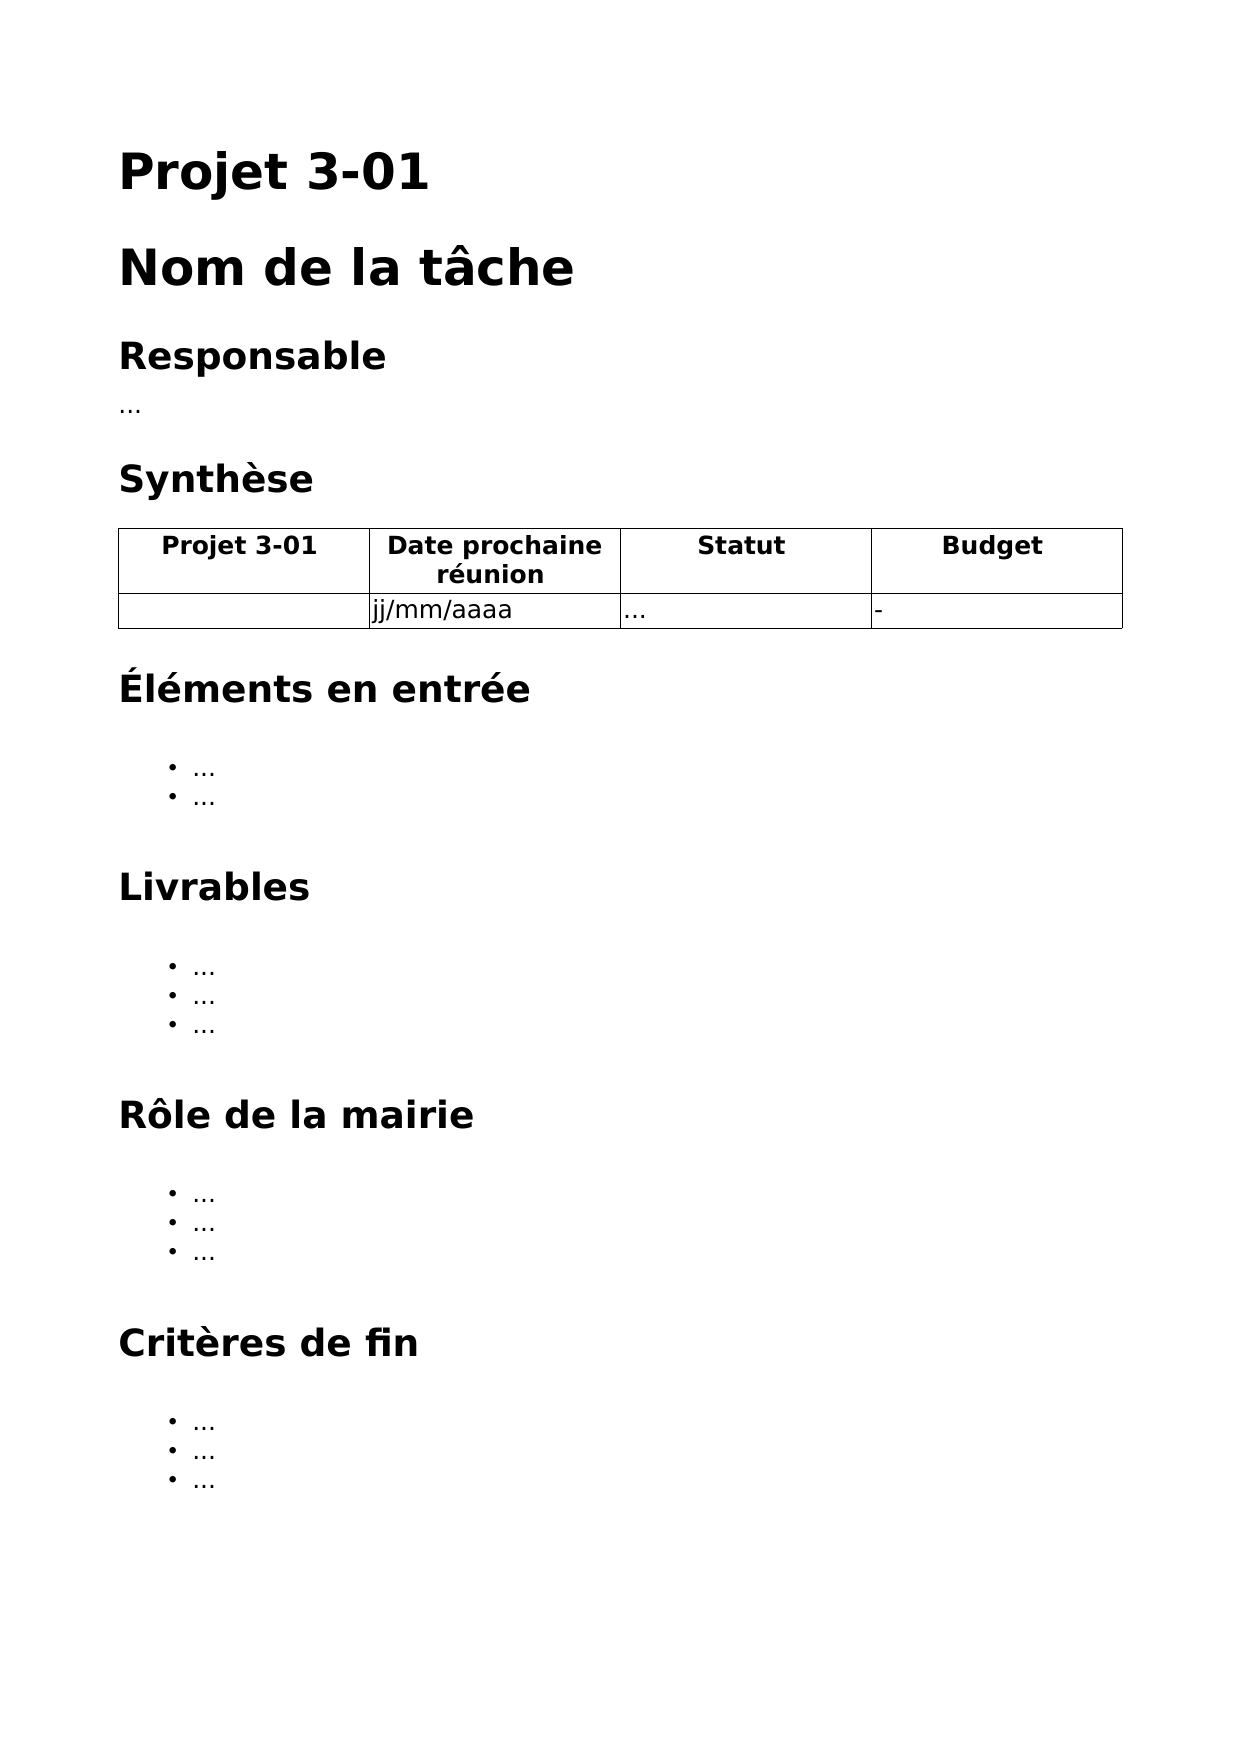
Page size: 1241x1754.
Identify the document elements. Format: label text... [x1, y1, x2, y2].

subtitle Responsable [118, 334, 1122, 378]
list ... [177, 1010, 1122, 1039]
list ... [177, 1208, 1122, 1238]
list ... [177, 782, 1122, 812]
list ... [177, 1436, 1122, 1465]
text ... [118, 391, 1122, 420]
list ... [177, 1179, 1122, 1208]
subtitle Nom de la tâche [118, 239, 1122, 297]
table_header Statut [621, 529, 871, 593]
subtitle Projet 3-01 [118, 143, 1122, 201]
list ... [177, 1238, 1122, 1267]
list ... [177, 1465, 1122, 1494]
list ... [177, 1407, 1122, 1436]
table_cell ... [621, 594, 871, 628]
subtitle Livrables [118, 866, 1122, 910]
list ... [177, 753, 1122, 782]
table_cell [119, 594, 369, 628]
table_header Projet 3-01 [119, 529, 369, 593]
table_header Date prochaine réunion [370, 529, 620, 593]
table_header Budget [872, 529, 1122, 593]
subtitle Éléments en entrée [118, 668, 1122, 711]
subtitle Critères de fin [118, 1321, 1122, 1365]
list ... [177, 981, 1122, 1010]
subtitle Rôle de la mairie [118, 1094, 1122, 1137]
list ... [177, 952, 1122, 981]
subtitle Synthèse [118, 457, 1122, 501]
table_cell jj/mm/aaaa [370, 594, 620, 628]
table_cell - [872, 594, 1122, 628]
